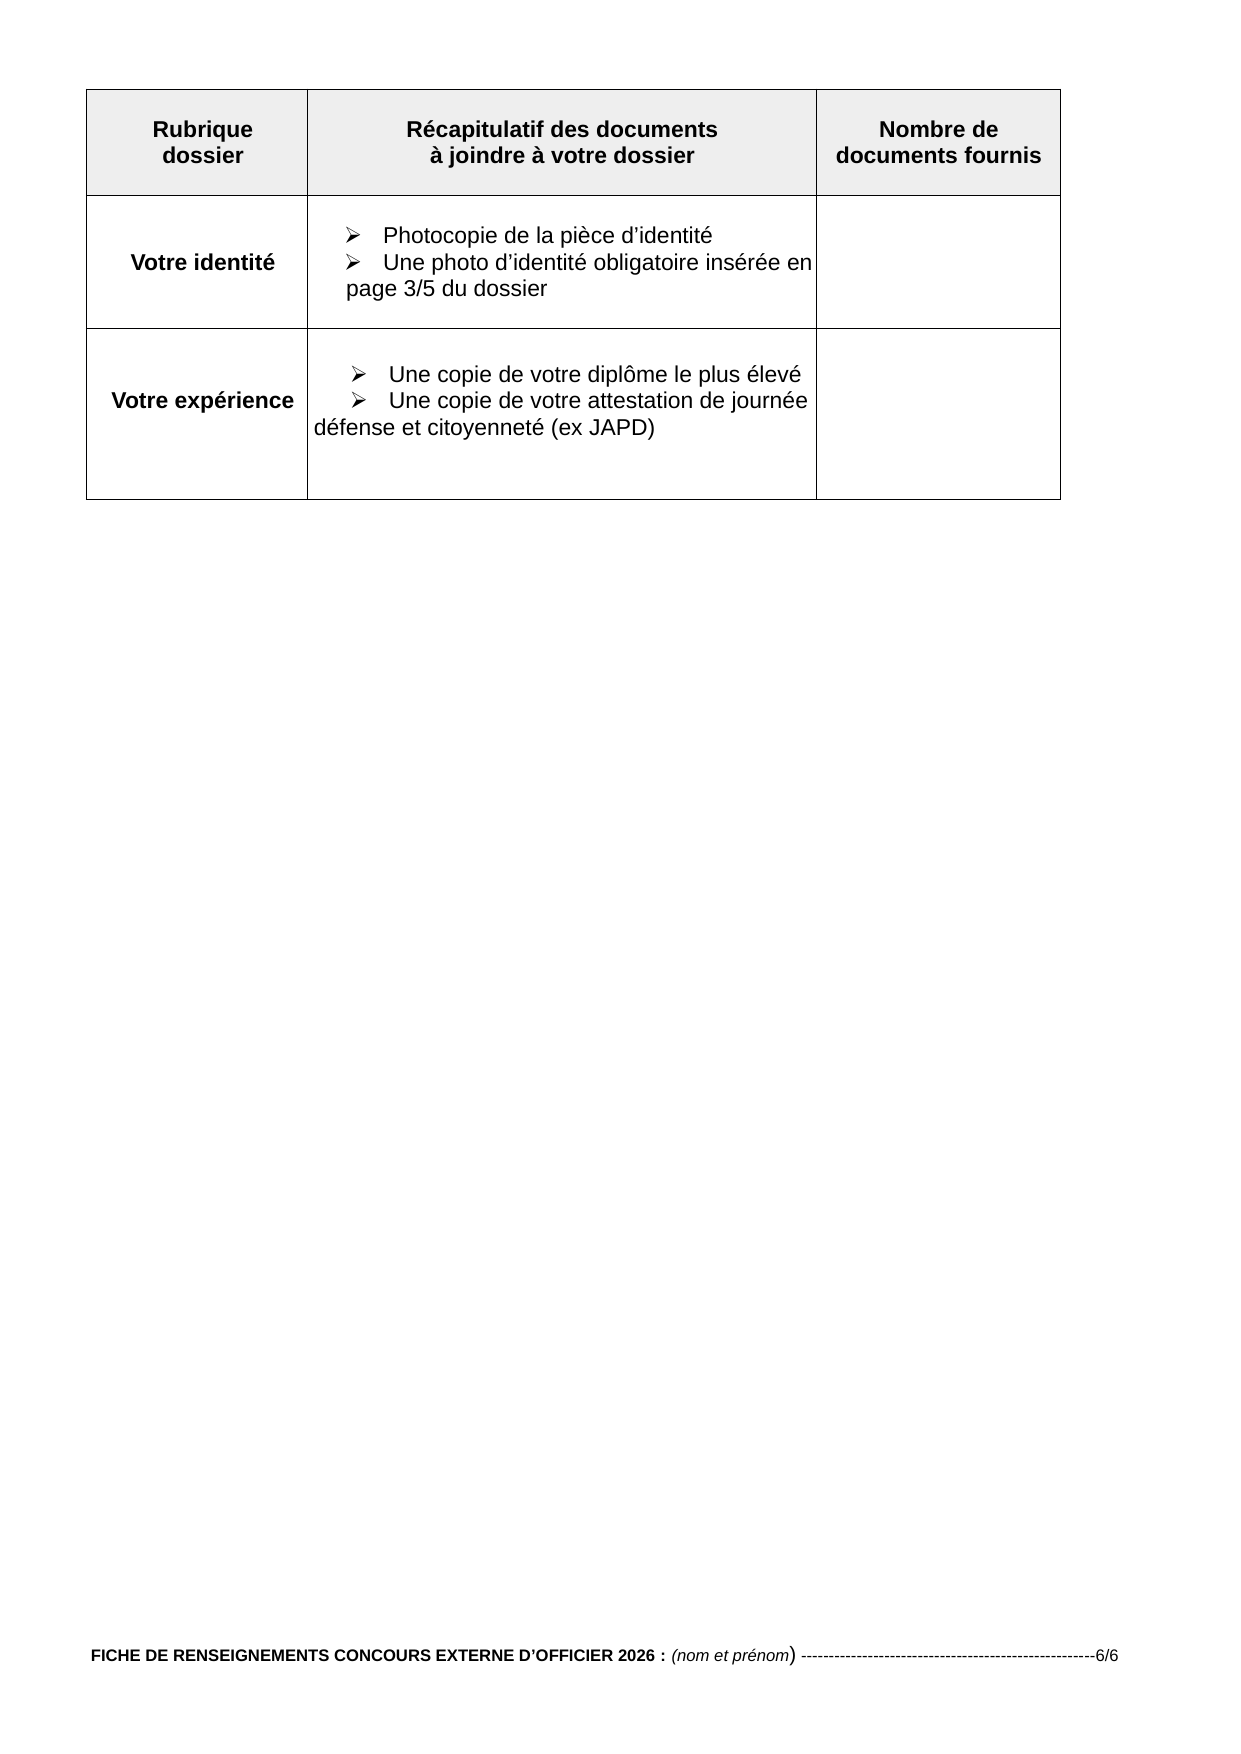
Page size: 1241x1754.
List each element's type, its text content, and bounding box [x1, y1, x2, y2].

table_header Récapitulatif des documents à joindre à votre dossier [308, 90, 816, 195]
table_header Nombre de documents fournis [817, 90, 1060, 195]
table_cell Photocopie de la pièce d’identité Une photo d’identité obligatoire insérée en page 3/5 du dossier [308, 196, 816, 328]
table_cell Votre expérience [87, 329, 307, 498]
table_cell [817, 329, 1060, 498]
table_cell [817, 196, 1060, 328]
table_cell Votre identité [87, 196, 307, 328]
table_header Rubrique dossier [87, 90, 307, 195]
table_cell Une copie de votre diplôme le plus élevé Une copie de votre attestation de journée défense et citoyenneté (ex JAPD) [308, 329, 816, 498]
